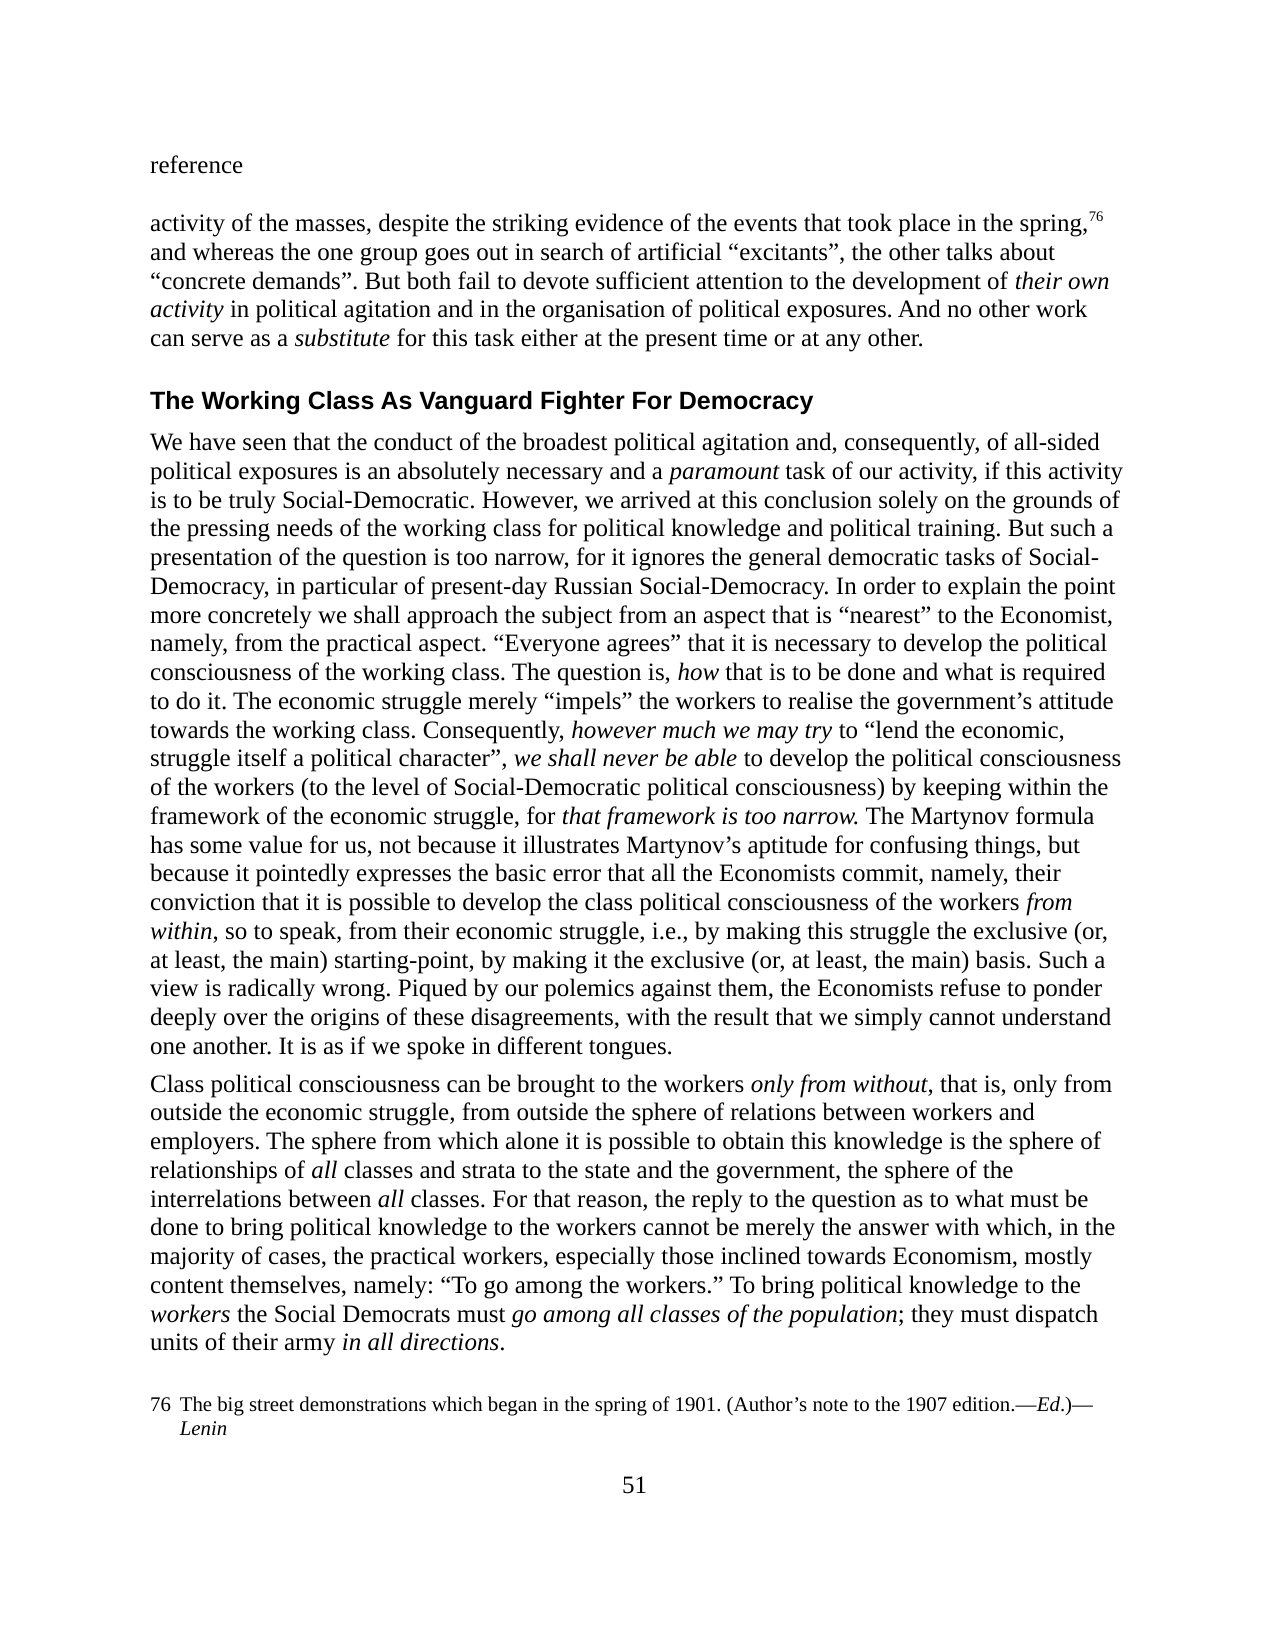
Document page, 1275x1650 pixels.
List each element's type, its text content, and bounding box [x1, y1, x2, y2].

subtitle The Working Class As Vanguard Fighter For Democracy [150, 386, 1125, 415]
text activity of the masses, despite the striking evidence of the events that took place in the spring, and whereas the one group goes out in search of artificial “excitants”, the other talks about “concrete demands”. But both fail to devote sufficient attention to the development of their own activity in political agitation and in the organisation of political exposures. And no other work can serve as a substitute for this task either at the present time or at any other. [150, 208, 1125, 352]
text The big street demonstrations which began in the spring of 1901. (Author’s note to the 1907 edition.—Ed.)—Lenin [150, 1392, 1125, 1440]
text We have seen that the conduct of the broadest political agitation and, consequently, of all-sided political exposures is an absolutely necessary and a paramount task of our activity, if this activity is to be truly Social-Democratic. However, we arrived at this conclusion solely on the grounds of the pressing needs of the working class for political knowledge and political training. But such a presentation of the question is too narrow, for it ignores the general democratic tasks of Social-Democracy, in particular of present-day Russian Social-Democracy. In order to explain the point more concretely we shall approach the subject from an aspect that is “nearest” to the Economist, namely, from the practical aspect. “Everyone agrees” that it is necessary to develop the political consciousness of the working class. The question is, how that is to be done and what is required to do it. The economic struggle merely “impels” the workers to realise the government’s attitude towards the working class. Consequently, however much we may try to “lend the economic, struggle itself a political character”, we shall never be able to develop the political consciousness of the workers (to the level of Social-Democratic political consciousness) by keeping within the framework of the economic struggle, for that framework is too narrow. The Martynov formula has some value for us, not because it illustrates Martynov’s aptitude for confusing things, but because it pointedly expresses the basic error that all the Economists commit, namely, their conviction that it is possible to develop the class political consciousness of the workers from within, so to speak, from their economic struggle, i.e., by making this struggle the exclusive (or, at least, the main) starting-point, by making it the exclusive (or, at least, the main) basis. Such a view is radically wrong. Piqued by our polemics against them, the Economists refuse to ponder deeply over the origins of these disagreements, with the result that we simply cannot understand one another. It is as if we spoke in different tongues. [150, 427, 1125, 1060]
text Class political consciousness can be brought to the workers only from without, that is, only from outside the economic struggle, from outside the sphere of relations between workers and employers. The sphere from which alone it is possible to obtain this knowledge is the sphere of relationships of all classes and strata to the state and the government, the sphere of the interrelations between all classes. For that reason, the reply to the question as to what must be done to bring political knowledge to the workers cannot be merely the answer with which, in the majority of cases, the practical workers, especially those inclined towards Economism, mostly content themselves, namely: “To go among the workers.” To bring political knowledge to the workers the Social Democrats must go among all classes of the population; they must dispatch units of their army in all directions. [150, 1069, 1125, 1356]
